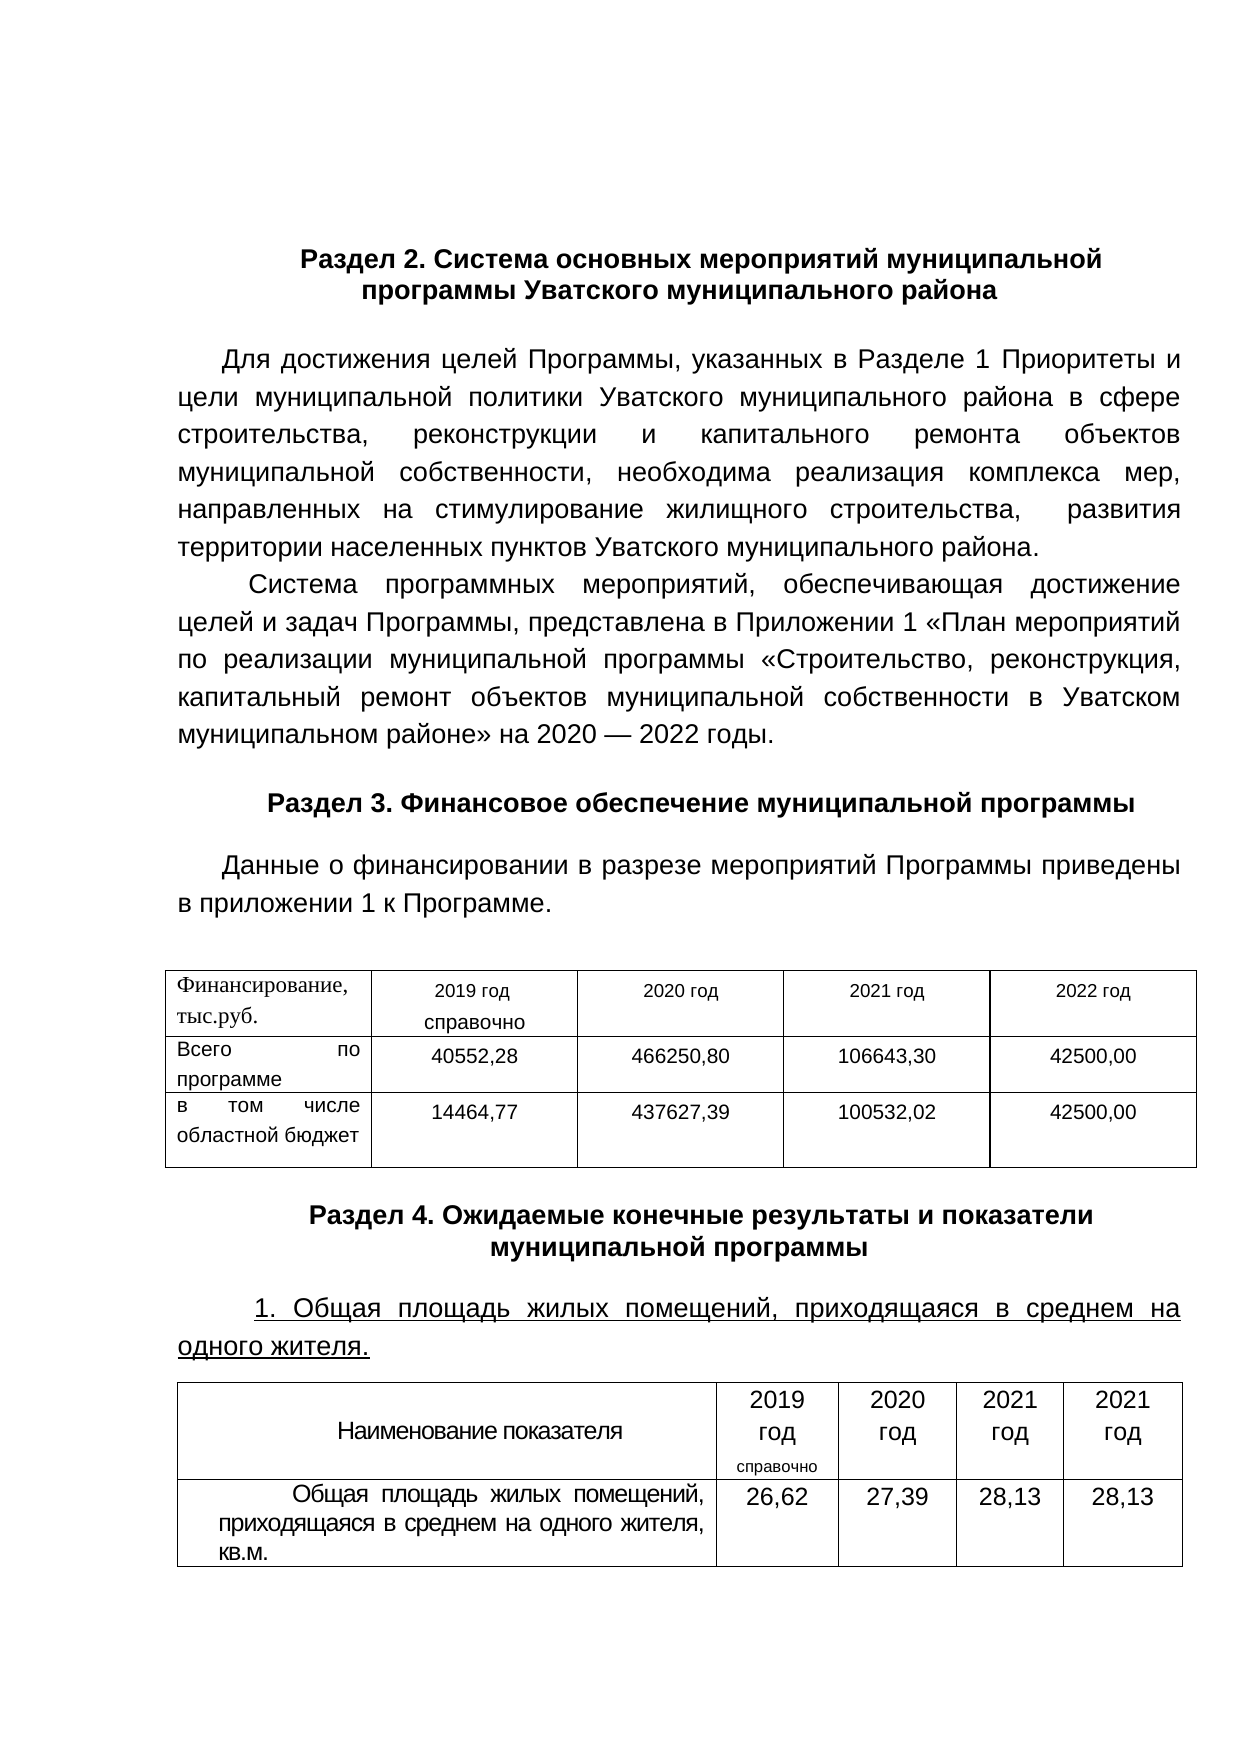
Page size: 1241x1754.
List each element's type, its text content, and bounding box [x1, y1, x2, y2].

table_cell 437627,39 [578, 1093, 783, 1167]
text Данные о финансировании в разрезе мероприятий Программы приведены в приложении 1 к Программе. [177, 849, 1181, 918]
text Для достижения целей Программы, указанных в Разделе 1 Приоритеты и цели муниципальной политики Уватского муниципального района в сфере строительства, реконструкции и капитального ремонта объектов муниципальной собственности, необходима реализация комплекса мер, направленных на стимулирование жилищного строительства, развития территории населенных пунктов Уватского муниципального района. [177, 343, 1181, 562]
table_header Финансирование, тыс.руб. [166, 971, 371, 1036]
table_header 2019 год справочно [372, 971, 577, 1036]
table_header Наименование показателя [178, 1383, 716, 1478]
table_cell 40552,28 [372, 1037, 577, 1092]
text 1. Общая площадь жилых помещений, приходящаяся в среднем на одного жителя. [177, 1292, 1181, 1361]
table_cell 106643,30 [784, 1037, 989, 1092]
table_header 2021 год [957, 1383, 1063, 1478]
table_cell в том числе областной бюджет [166, 1093, 371, 1167]
table_cell Общая площадь жилых помещений, приходящаяся в среднем на одного жителя, кв.м. [178, 1480, 716, 1566]
table_cell 28,13 [1064, 1480, 1182, 1566]
text Раздел 4. Ожидаемые конечные результаты и показатели муниципальной программы [177, 1199, 1181, 1262]
table_header 2020 год [839, 1383, 956, 1478]
table_cell 14464,77 [372, 1093, 577, 1167]
table_cell Всего по программе [166, 1037, 371, 1092]
table_cell 466250,80 [578, 1037, 783, 1092]
text Раздел 3. Финансовое обеспечение муниципальной программы [177, 787, 1181, 818]
table_cell 28,13 [957, 1480, 1063, 1566]
table_header 2019 год справочно [717, 1383, 838, 1478]
table_header 2021 год [784, 971, 989, 1036]
table_cell 42500,00 [991, 1037, 1196, 1092]
table_cell 42500,00 [991, 1093, 1196, 1167]
table_header 2021 год [1064, 1383, 1182, 1478]
table_header 2020 год [578, 971, 783, 1036]
table_cell 27,39 [839, 1480, 956, 1566]
text Раздел 2. Система основных мероприятий муниципальной программы Уватского муниципального района [177, 243, 1181, 306]
table_cell 26,62 [717, 1480, 838, 1566]
table_cell 100532,02 [784, 1093, 989, 1167]
text Система программных мероприятий, обеспечивающая достижение целей и задач Программы, представлена в Приложении 1 «План мероприятий по реализации муниципальной программы «Строительство, реконструкция, капитальный ремонт объектов муниципальной собственности в Уватском муниципальном районе» на 2020 — 2022 годы. [177, 568, 1181, 749]
table_header 2022 год [991, 971, 1196, 1036]
